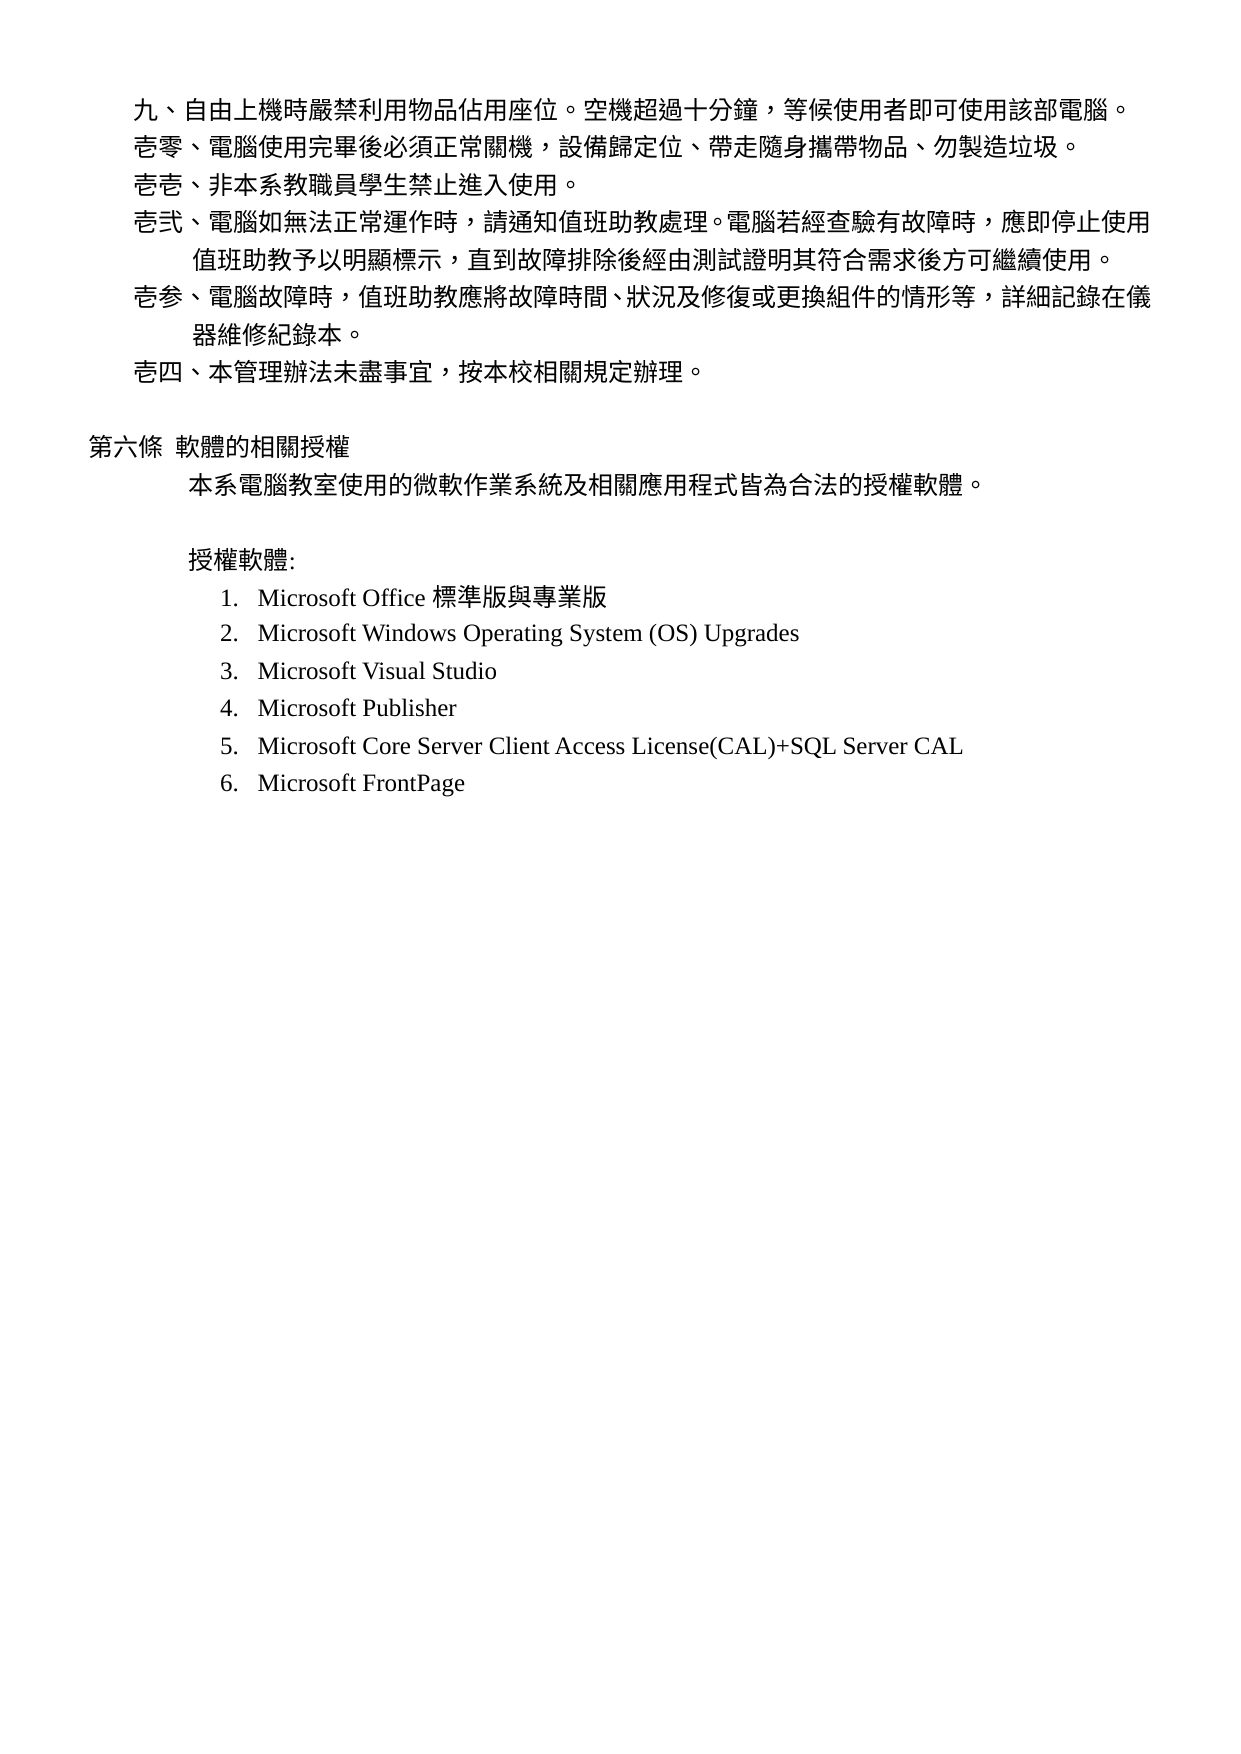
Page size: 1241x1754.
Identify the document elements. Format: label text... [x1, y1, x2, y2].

list Microsoft Office 標準版與專業版 [220, 577, 1152, 614]
list 電腦如無法正常運作時，請通知值班助教處理。電腦若經查驗有故障時，應即停止使用，值班助教予以明顯標示，直到故障排除後經由測試證明其符合需求後方可繼續使用。 [133, 202, 1152, 277]
list 電腦使用完畢後必須正常關機，設備歸定位、帶走隨身攜帶物品、勿製造垃圾。 [133, 127, 1152, 164]
list Microsoft Windows Operating System (OS) Upgrades [220, 614, 1152, 652]
list 自由上機時嚴禁利用物品佔用座位。空機超過十分鐘，等候使用者即可使用該部電腦。 [133, 89, 1152, 127]
list 本管理辦法未盡事宜，按本校相關規定辦理。 [133, 352, 1152, 389]
list Microsoft Visual Studio [220, 652, 1152, 689]
list 非本系教職員學生禁止進入使用。 [133, 164, 1152, 202]
list Microsoft FrontPage [220, 764, 1152, 802]
list Microsoft Publisher [220, 689, 1152, 727]
text 本系電腦教室使用的微軟作業系統及相關應用程式皆為合法的授權軟體。 [189, 464, 1152, 502]
list 軟體的相關授權 [89, 427, 1152, 464]
text 授權軟體: [189, 539, 1152, 577]
list 電腦故障時，值班助教應將故障時間、狀況及修復或更換組件的情形等，詳細記錄在儀器維修紀錄本。 [133, 277, 1152, 352]
list Microsoft Core Server Client Access License(CAL)+SQL Server CAL [220, 727, 1152, 764]
